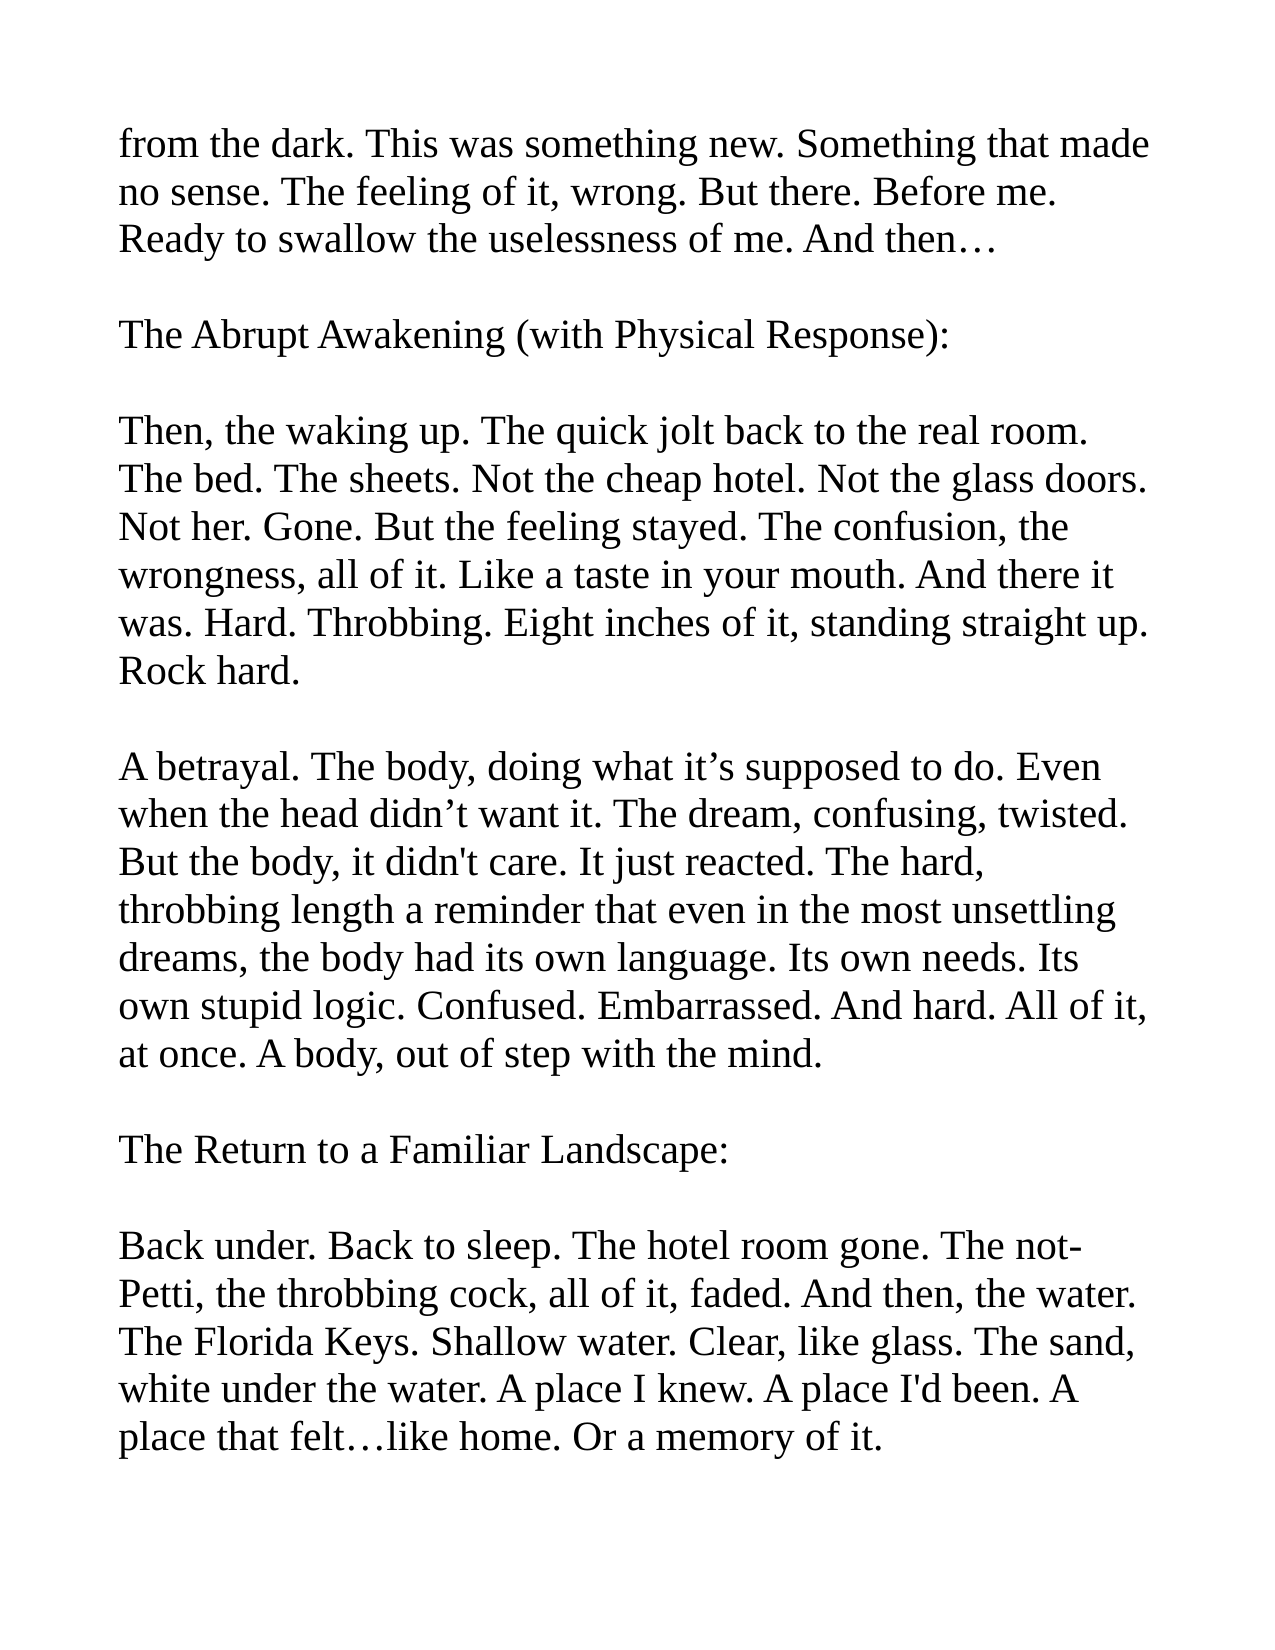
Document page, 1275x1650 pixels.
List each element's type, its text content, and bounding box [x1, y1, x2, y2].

text The Abrupt Awakening (with Physical Response): [118, 310, 1157, 358]
text Then, the waking up. The quick jolt back to the real room. The bed. The sheets. Not the cheap hotel. Not the glass doors. Not her. Gone. But the feeling stayed. The confusion, the wrongness, all of it. Like a taste in your mouth. And there it was. Hard. Throbbing. Eight inches of it, standing straight up. Rock hard. [118, 406, 1157, 693]
text The Return to a Familiar Landscape: [118, 1124, 1157, 1172]
text Back under. Back to sleep. The hotel room gone. The not-Petti, the throbbing cock, all of it, faded. And then, the water. The Florida Keys. Shallow water. Clear, like glass. The sand, white under the water. A place I knew. A place I'd been. A place that felt…like home. Or a memory of it. [118, 1220, 1157, 1460]
text from the dark. This was something new. Something that made no sense. The feeling of it, wrong. But there. Before me. Ready to swallow the uselessness of me. And then… [118, 118, 1157, 262]
text A betrayal. The body, doing what it’s supposed to do. Even when the head didn’t want it. The dream, confusing, twisted. But the body, it didn't care. It just reacted. The hard, throbbing length a reminder that even in the most unsettling dreams, the body had its own language. Its own needs. Its own stupid logic. Confused. Embarrassed. And hard. All of it, at once. A body, out of step with the mind. [118, 741, 1157, 1076]
